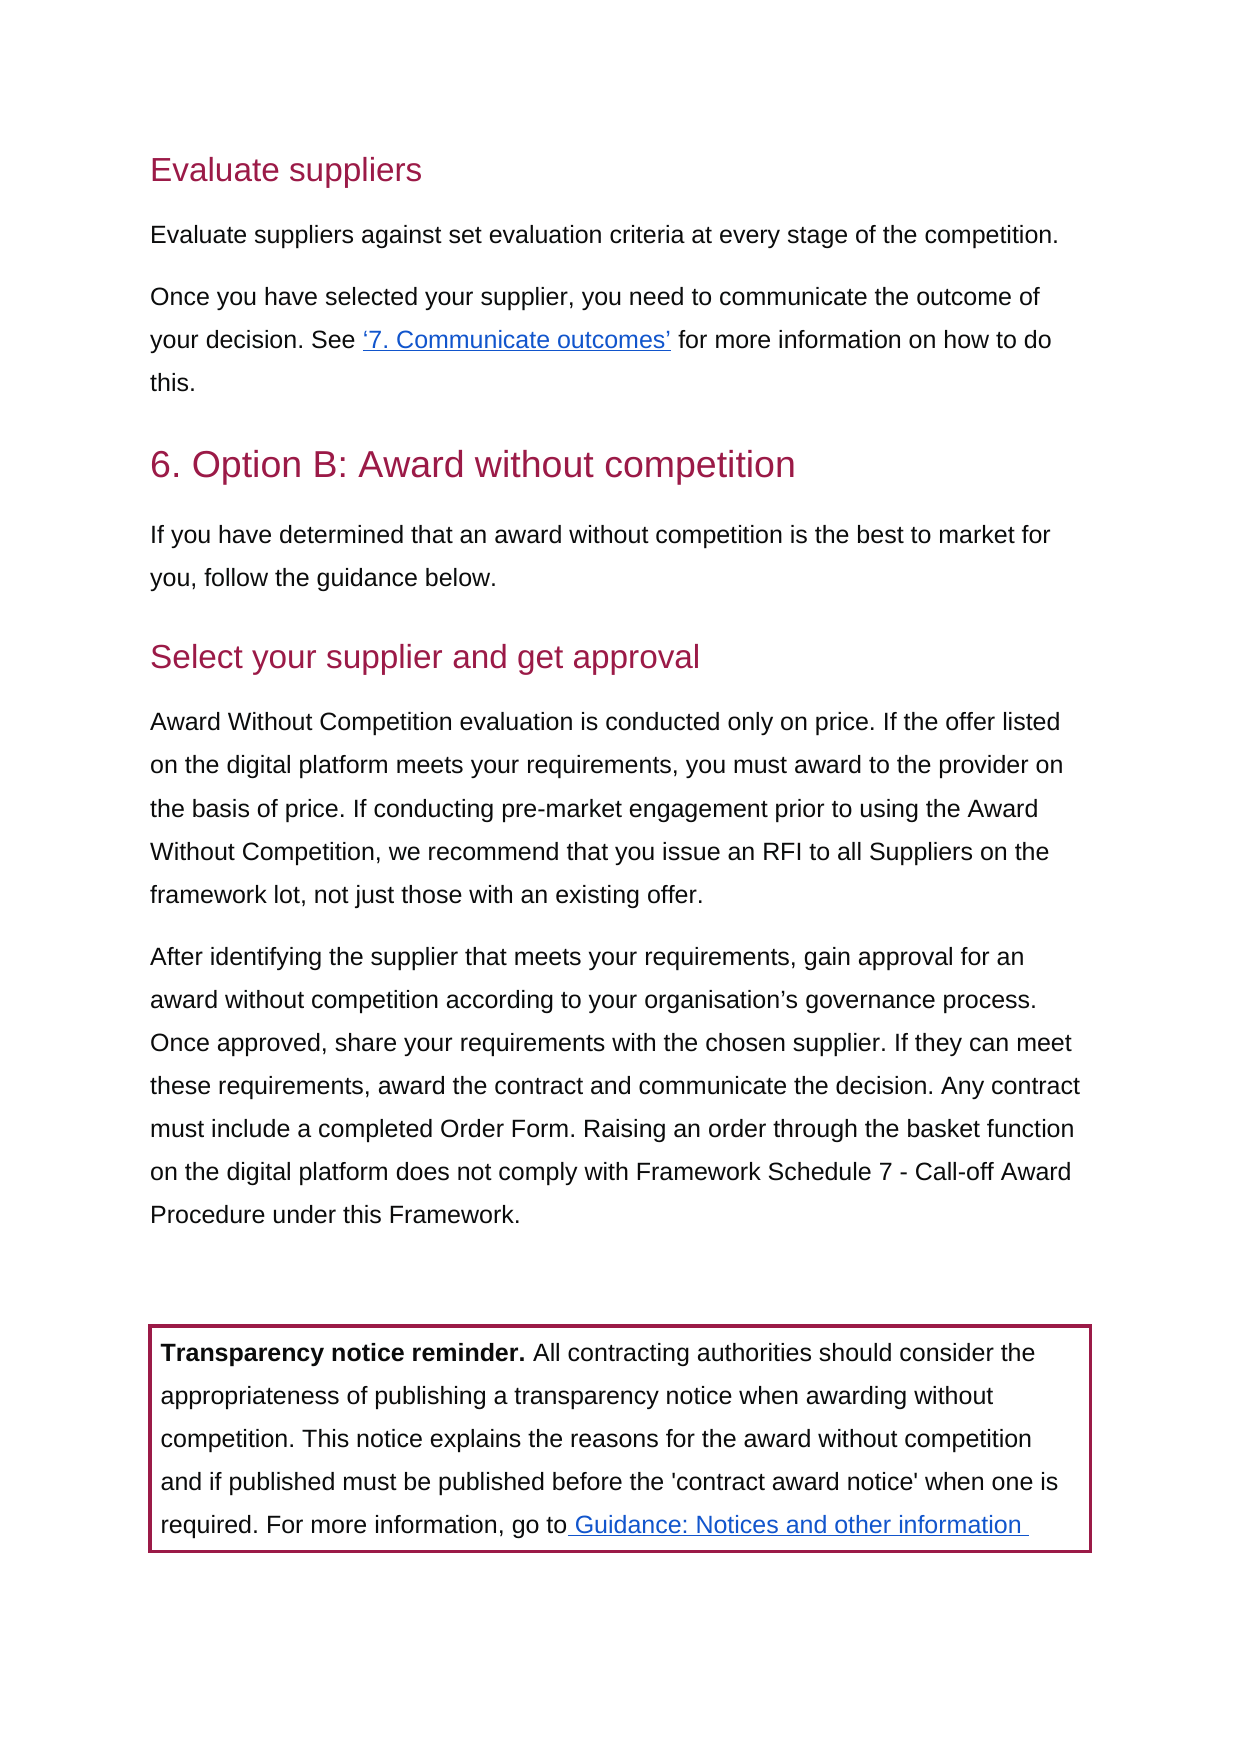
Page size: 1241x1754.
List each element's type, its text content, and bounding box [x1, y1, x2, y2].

text Award Without Competition evaluation is conducted only on price. If the offer listed on the digital platform meets your requirements, you must award to the provider on the basis of price. If conducting pre-market engagement prior to using the Award Without Competition, we recommend that you issue an RFI to all Suppliers on the framework lot, not just those with an existing offer. [150, 707, 1090, 909]
text Evaluate suppliers against set evaluation criteria at every stage of the competition. [150, 220, 1090, 249]
text Once you have selected your supplier, you need to communicate the outcome of your decision. See ‘7. Communicate outcomes’ for more information on how to do this. [150, 282, 1090, 397]
subtitle Select your supplier and get approval [150, 637, 1090, 676]
subtitle 6. Option B: Award without competition [150, 443, 1090, 486]
text If you have determined that an award without competition is the best to market for you, follow the guidance below. [150, 520, 1090, 592]
subtitle Evaluate suppliers [150, 150, 1090, 188]
table_header Transparency notice reminder. All contracting authorities should consider the appropriateness of publishing a transparency notice when awarding without competition. This notice explains the reasons for the award without competition and if published must be published before the 'contract award notice' when one is required. For more information, go to Guidance: Notices and other information [152, 1328, 1089, 1549]
text After identifying the supplier that meets your requirements, gain approval for an award without competition according to your organisation’s governance process. Once approved, share your requirements with the chosen supplier. If they can meet these requirements, award the contract and communicate the decision. Any contract must include a completed Order Form. Raising an order through the basket function on the digital platform does not comply with Framework Schedule 7 - Call-off Award Procedure under this Framework. [150, 942, 1090, 1229]
